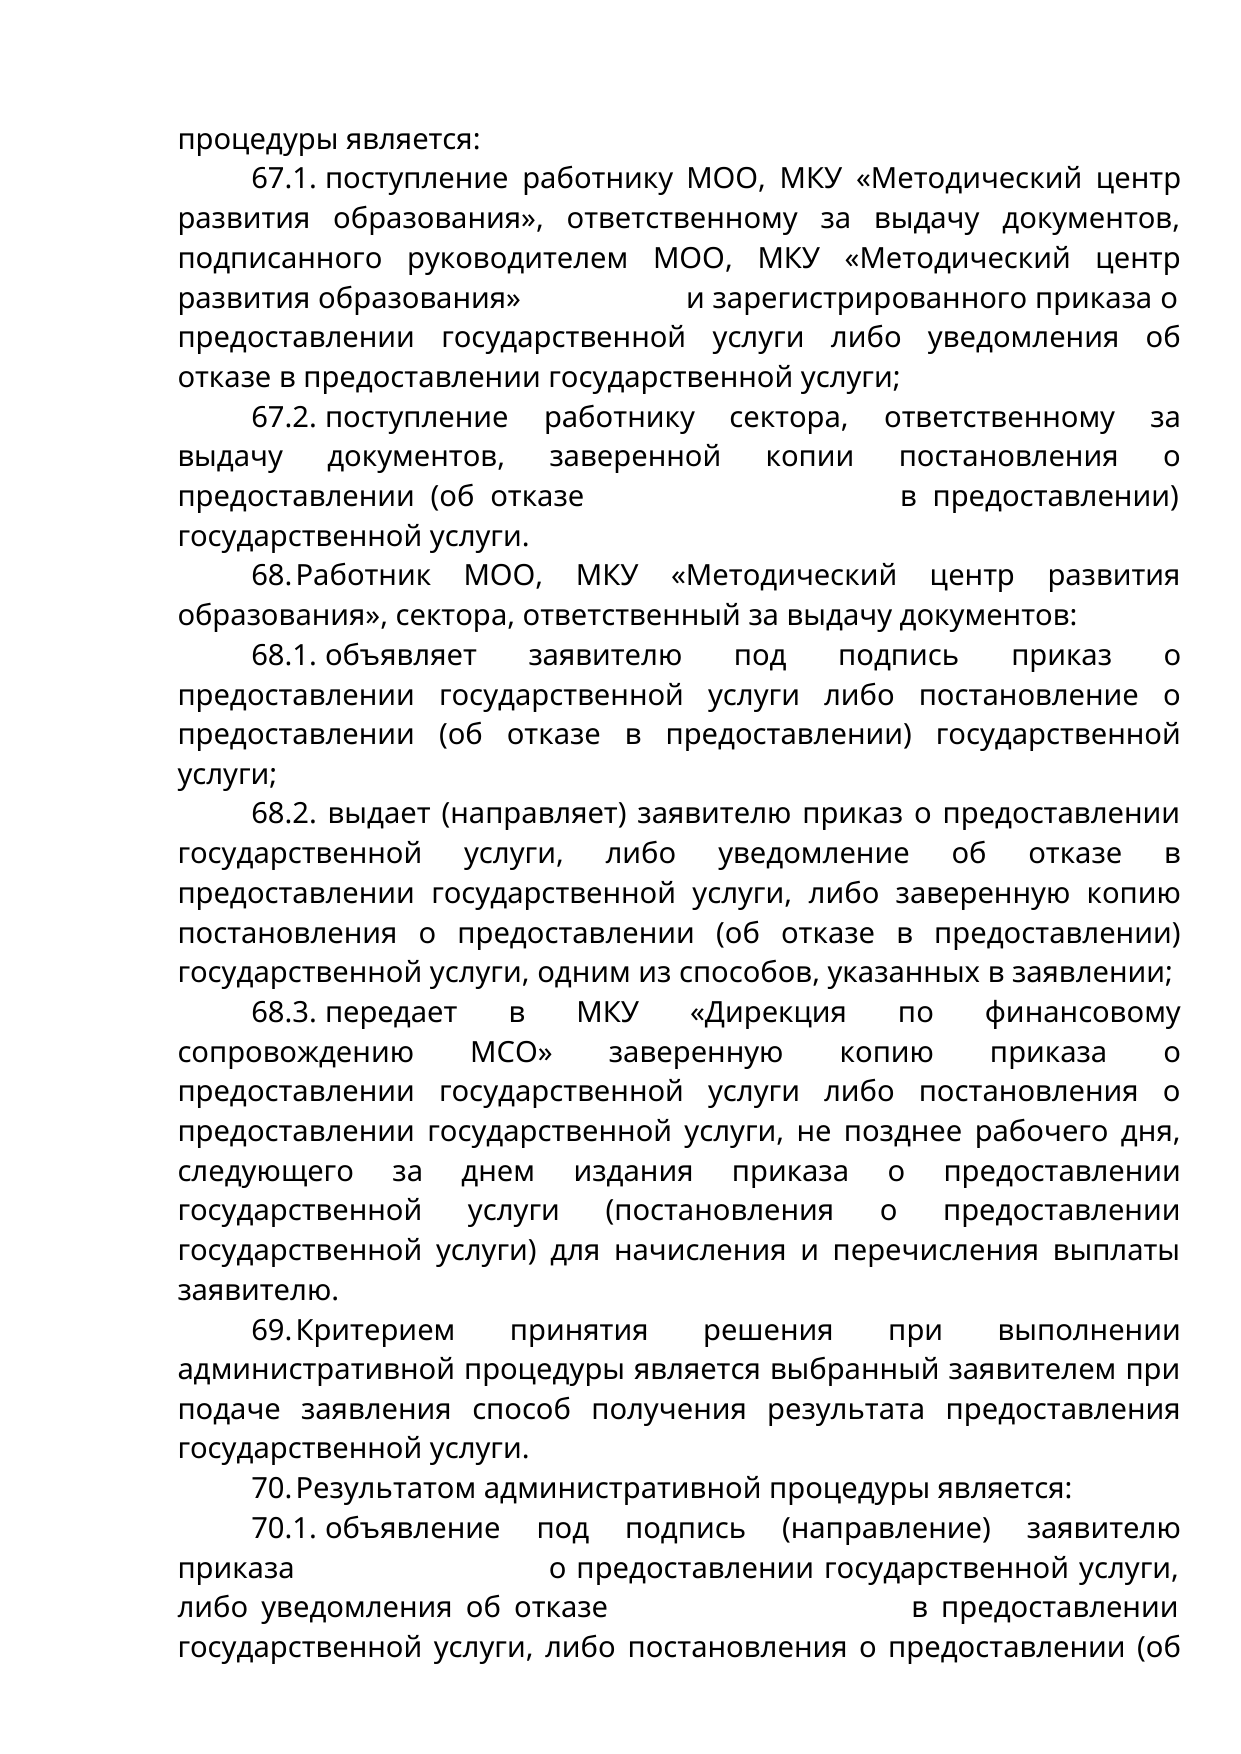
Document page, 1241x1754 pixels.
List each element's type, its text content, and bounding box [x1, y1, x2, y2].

text 68.1. объявляет заявителю под подпись приказ о предоставлении государственной услуги либо постановление о предоставлении (об отказе в предоставлении) государственной услуги; [177, 634, 1181, 793]
text 67.2. поступление работнику сектора, ответственному за выдачу документов, заверенной копии постановления о предоставлении (об отказе в предоставлении) государственной услуги. [177, 396, 1181, 555]
text процедуры является: [177, 118, 1181, 158]
text 70.1. объявление под подпись (направление) заявителю приказа о предоставлении государственной услуги, либо уведомления об отказе в предоставлении государственной услуги, либо постановления о предоставлении (об [177, 1507, 1181, 1666]
text 68.3. передает в МКУ «Дирекция по финансовому сопровождению МСО» заверенную копию приказа о предоставлении государственной услуги либо постановления о предоставлении государственной услуги, не позднее рабочего дня, следующего за днем издания приказа о предоставлении государственной услуги (постановления о предоставлении государственной услуги) для начисления и перечисления выплаты заявителю. [177, 991, 1181, 1309]
text 69. Критерием принятия решения при выполнении административной процедуры является выбранный заявителем при подаче заявления способ получения результата предоставления государственной услуги. [177, 1309, 1181, 1467]
text 67.1. поступление работнику МОО, МКУ «Методический центр развития образования», ответственному за выдачу документов, подписанного руководителем МОО, МКУ «Методический центр развития образования» и зарегистрированного приказа о предоставлении государственной услуги либо уведомления об отказе в предоставлении государственной услуги; [177, 158, 1181, 396]
text 70. Результатом административной процедуры является: [177, 1467, 1181, 1507]
text 68.2. выдает (направляет) заявителю приказ о предоставлении государственной услуги, либо уведомление об отказе в предоставлении государственной услуги, либо заверенную копию постановления о предоставлении (об отказе в предоставлении) государственной услуги, одним из способов, указанных в заявлении; [177, 793, 1181, 991]
text 68. Работник МОО, МКУ «Методический центр развития образования», сектора, ответственный за выдачу документов: [177, 555, 1181, 634]
